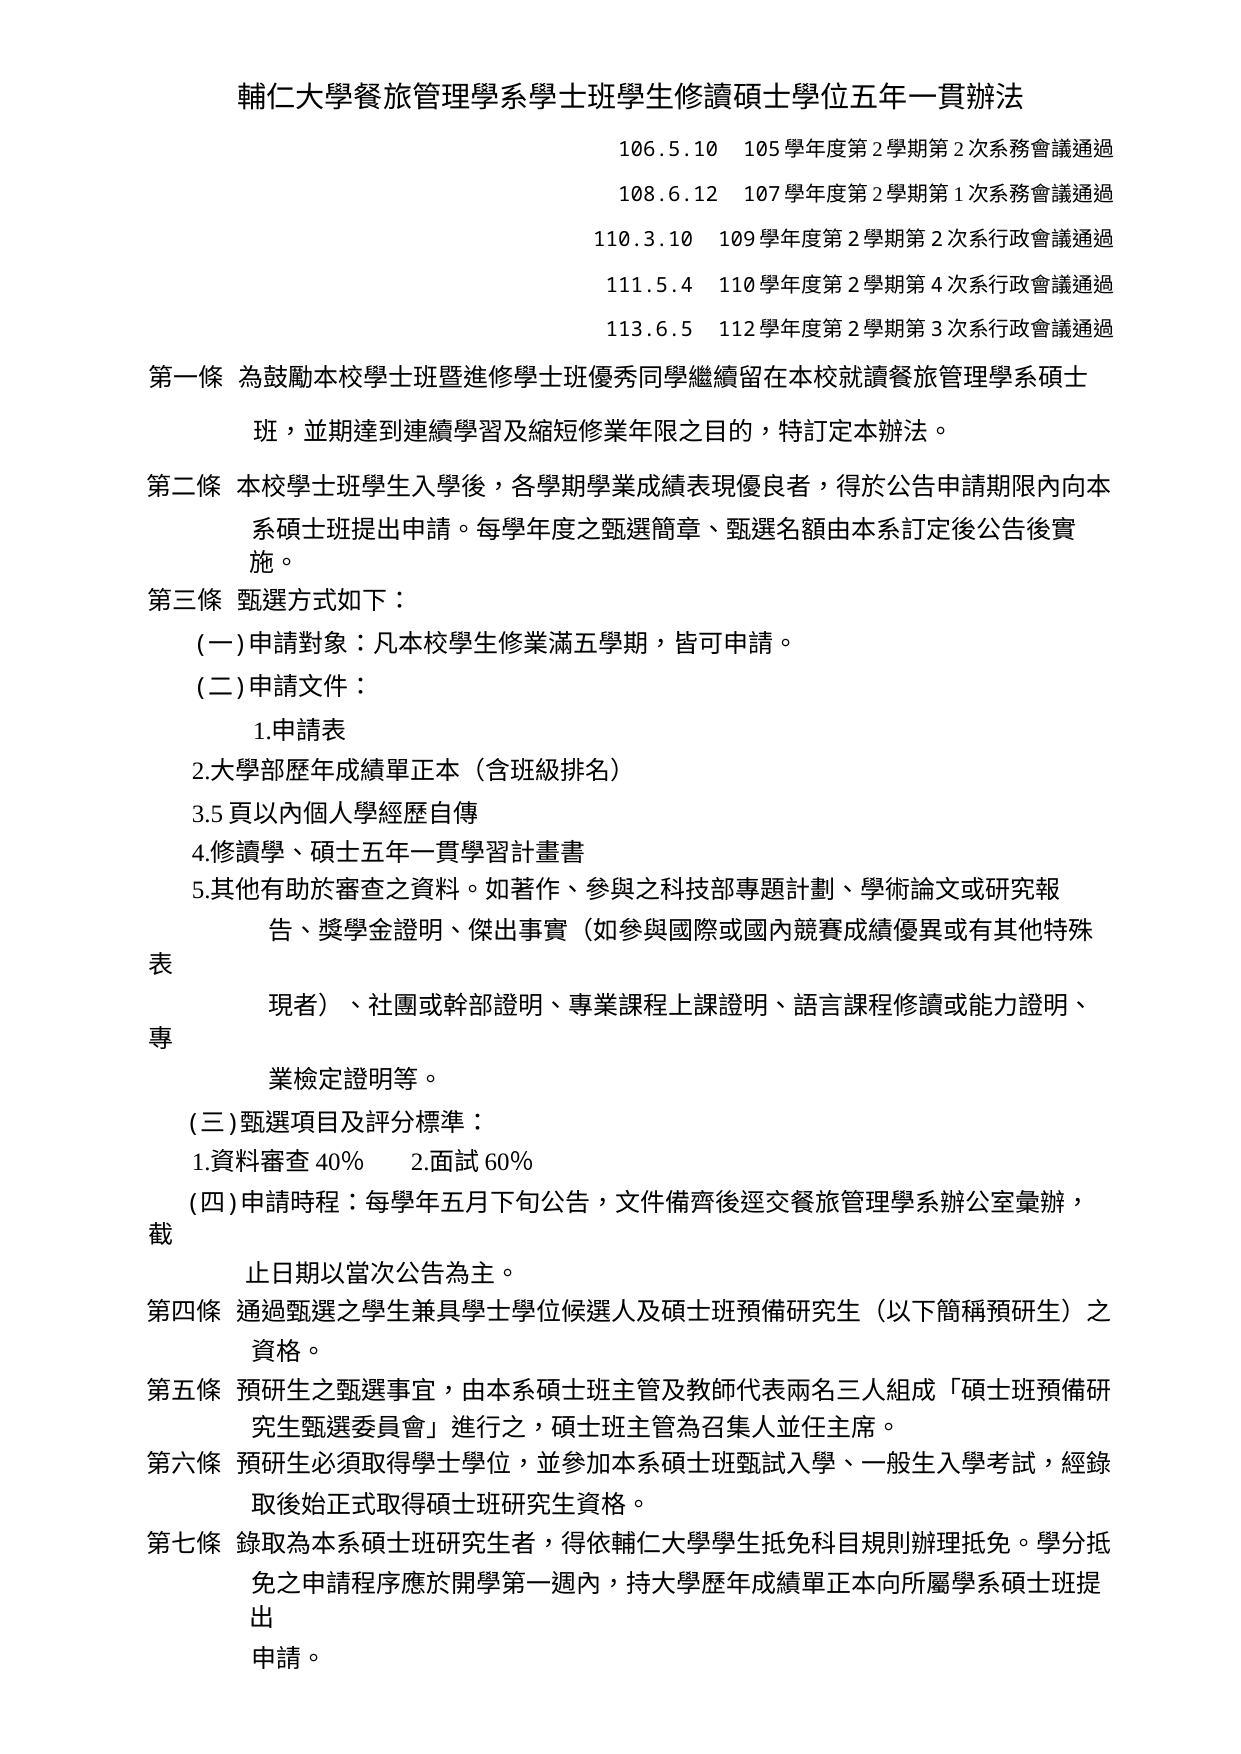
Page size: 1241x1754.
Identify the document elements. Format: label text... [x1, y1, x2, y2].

text 110.3.10 109學年度第2學期第2次系行政會議通過 [148, 223, 1114, 253]
text 輔仁大學餐旅管理學系學士班學生修讀碩士學位五年一貫辦法 [148, 80, 1114, 114]
text 4.修讀學、碩士五年一貫學習計畫書 [148, 838, 1114, 867]
text 業檢定證明等。 [148, 1062, 1114, 1096]
text (二)申請文件： [148, 668, 1114, 702]
text 第六條 預研生必須取得學士學位，並參加本系碩士班甄試入學、一般生入學考試，經錄 [146, 1449, 1114, 1478]
text 第二條 本校學士班學生入學後，各學期學業成績表現優良者，得於公告申請期限內向本 [146, 467, 1114, 503]
text 108.6.12 107學年度第2學期第1次系務會議通過 [148, 179, 1114, 207]
text 究生甄選委員會」進行之，碩士班主管為召集人並任主席。 [146, 1410, 1114, 1444]
text 第五條 預研生之甄選事宜，由本系碩士班主管及教師代表兩名三人組成「碩士班預備研 [146, 1377, 1114, 1406]
text 2.大學部歷年成績單正本（含班級排名） [148, 756, 1114, 785]
text 3.5頁以內個人學經歷自傳 [148, 793, 1114, 829]
text (三)甄選項目及評分標準： [148, 1104, 1114, 1138]
text 106.5.10 105學年度第2學期第2次系務會議通過 [148, 134, 1114, 163]
text 系碩士班提出申請。每學年度之甄選簡章、甄選名額由本系訂定後公告後實施。 [146, 512, 1114, 578]
text 現者）、社團或幹部證明、專業課程上課證明、語言課程修讀或能力證明、專 [148, 987, 1114, 1053]
text 申請。 [146, 1640, 1114, 1674]
text 1.資料審查40％ 2.面試60％ [148, 1147, 1114, 1176]
text 1.申請表 [148, 711, 1114, 747]
text 第一條 為鼓勵本校學士班暨進修學士班優秀同學繼續留在本校就讀餐旅管理學系碩士 [148, 358, 1114, 394]
text 111.5.4 110學年度第2學期第4次系行政會議通過 [148, 270, 1114, 298]
text 班，並期達到連續學習及縮短修業年限之目的，特訂定本辦法。 [148, 414, 1114, 448]
text 5.其他有助於審查之資料。如著作、參與之科技部專題計劃、學術論文或研究報 [148, 876, 1114, 905]
text (一)申請對象：凡本校學生修業滿五學期，皆可申請。 [148, 623, 1114, 659]
text 取後始正式取得碩士班研究生資格。 [146, 1486, 1114, 1520]
text 第七條 錄取為本系碩士班研究生者，得依輔仁大學學生抵免科目規則辦理抵免。學分抵 [146, 1529, 1114, 1558]
text (四)申請時程：每學年五月下旬公告，文件備齊後逕交餐旅管理學系辦公室彙辦，截 [148, 1184, 1114, 1249]
text 告、獎學金證明、傑出事實（如參與國際或國內競賽成績優異或有其他特殊表 [148, 913, 1114, 979]
text 第三條 甄選方式如下： [147, 586, 1114, 615]
text 第四條 通過甄選之學生兼具學士學位候選人及碩士班預備研究生（以下簡稱預研生）之 [146, 1297, 1114, 1326]
text 止日期以當次公告為主。 [148, 1256, 1114, 1290]
text 免之申請程序應於開學第一週內，持大學歷年成績單正本向所屬學系碩士班提出 [146, 1566, 1114, 1632]
text 資格。 [146, 1334, 1114, 1368]
text 113.6.5 112學年度第2學期第3次系行政會議通過 [148, 314, 1114, 342]
